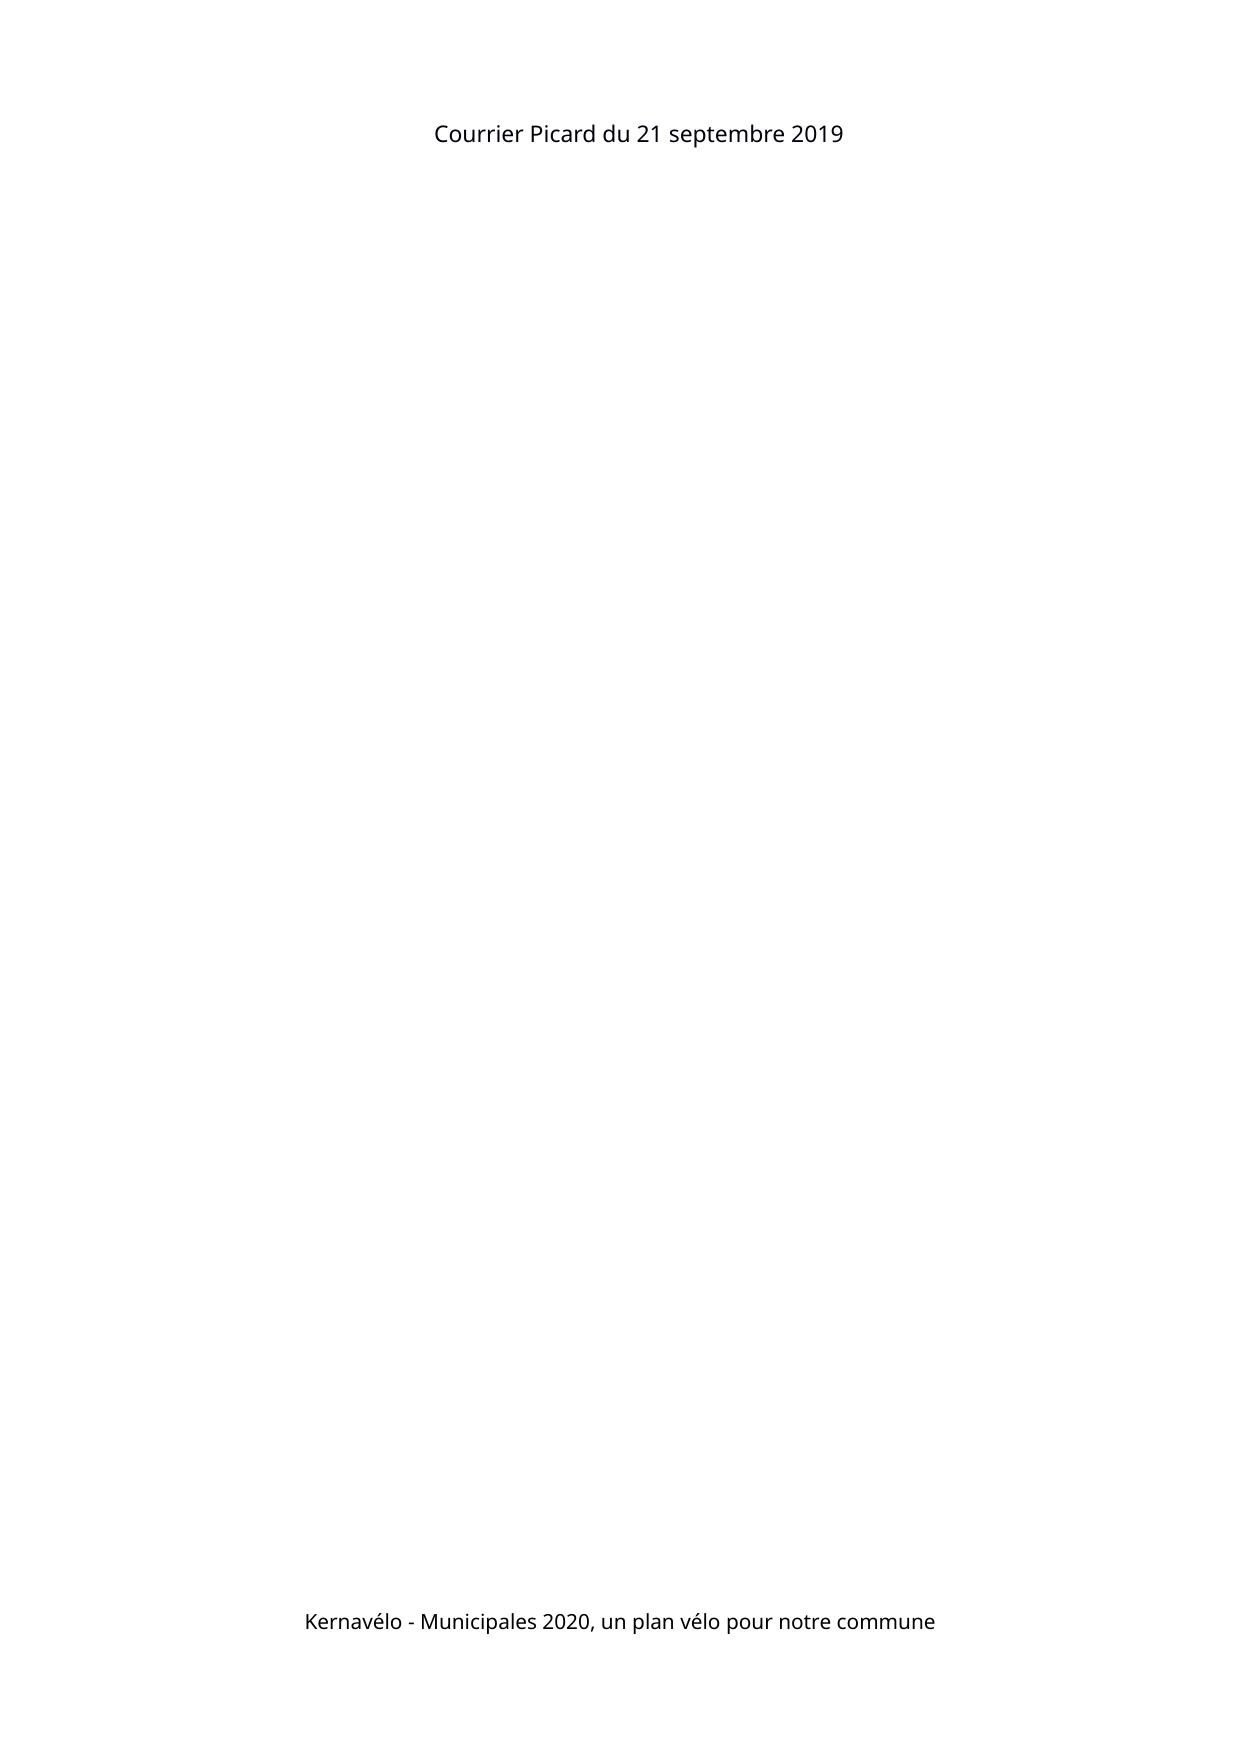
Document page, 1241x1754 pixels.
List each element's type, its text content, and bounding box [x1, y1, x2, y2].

text Courrier Picard du 21 septembre 2019 [156, 118, 1122, 149]
